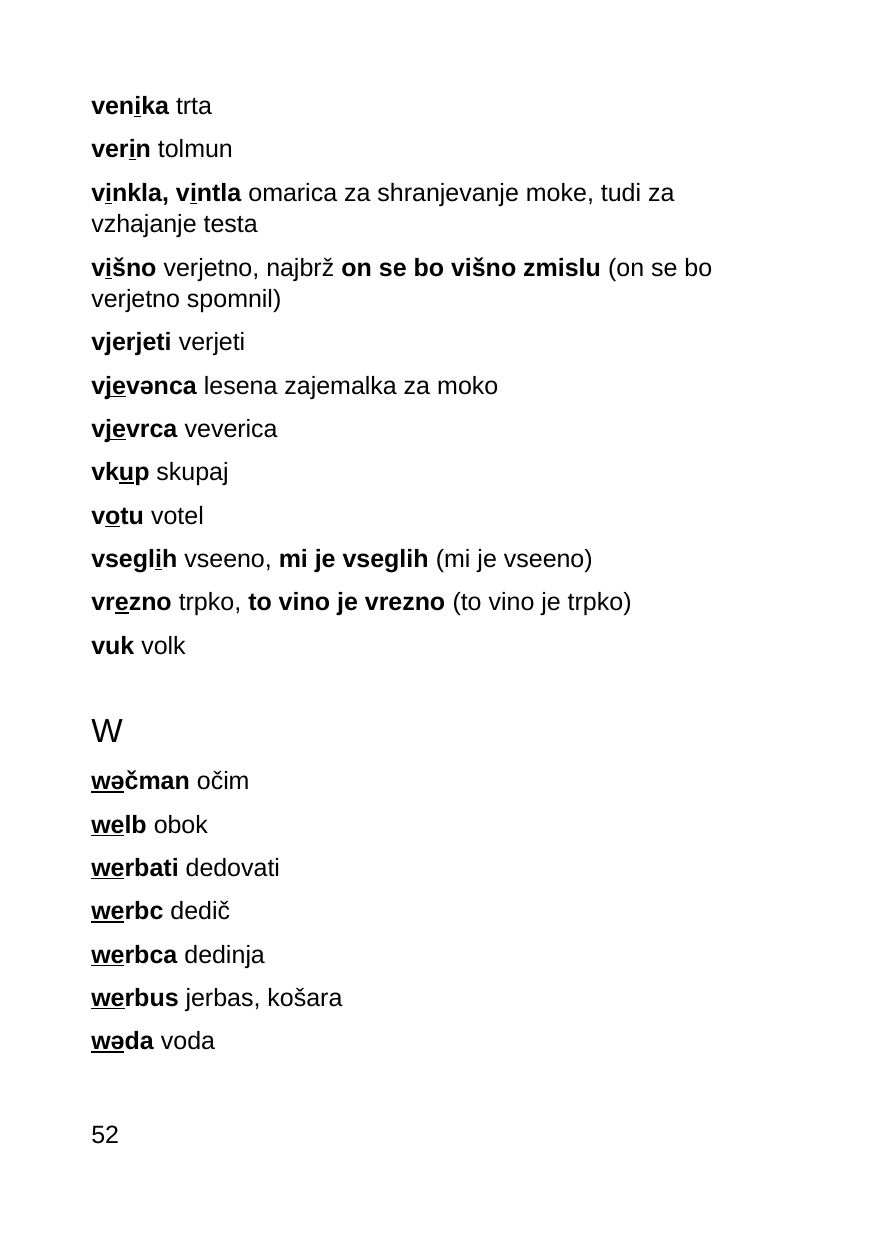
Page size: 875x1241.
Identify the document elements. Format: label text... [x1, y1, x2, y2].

text wǝčman očim [91, 766, 783, 795]
text welb obok [91, 809, 783, 838]
text višno verjetno, najbrž on se bo višno zmislu (on se bo verjetno spomnil) [91, 252, 783, 313]
text venika trta [91, 91, 783, 120]
text vjevrca veverica [91, 414, 783, 443]
text werbc dedič [91, 896, 783, 925]
text vrezno trpko, to vino je vrezno (to vino je trpko) [91, 587, 783, 616]
text votu votel [91, 501, 783, 529]
subtitle W [91, 712, 783, 750]
text vuk volk [91, 631, 783, 659]
text werbca dedinja [91, 939, 783, 968]
text verin tolmun [91, 134, 783, 163]
text vseglih vseeno, mi je vseglih (mi je vseeno) [91, 544, 783, 573]
text vinkla, vintla omarica za shranjevanje moke, tudi za vzhajanje testa [91, 178, 783, 238]
text vjerjeti verjeti [91, 327, 783, 356]
text vkup skupaj [91, 457, 783, 486]
text werbus jerbas, košara [91, 983, 783, 1012]
text wəda voda [91, 1026, 783, 1055]
text vjevənca lesena zajemalka za moko [91, 371, 783, 399]
text werbati dedovati [91, 853, 783, 882]
